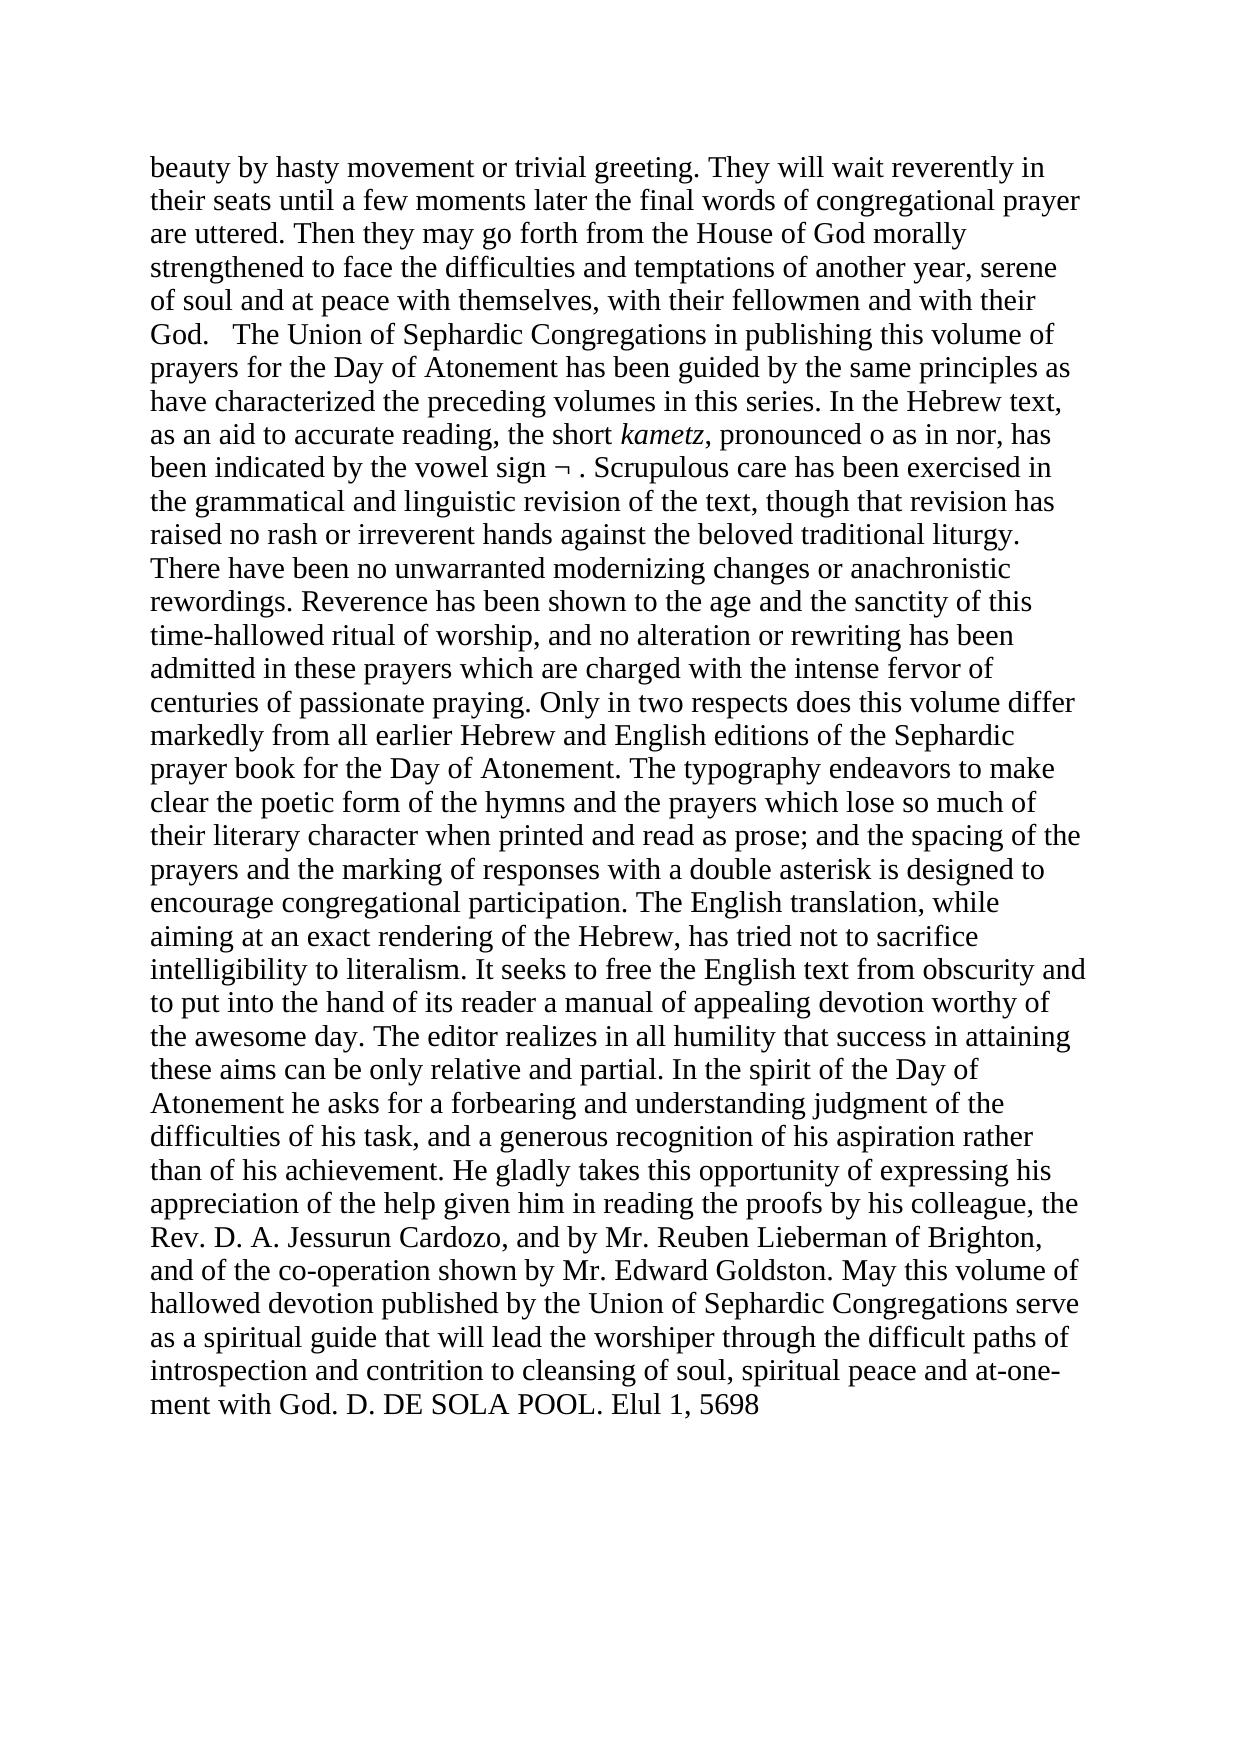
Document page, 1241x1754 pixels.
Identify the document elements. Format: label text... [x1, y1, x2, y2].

text beauty by hasty movement or trivial greeting. They will wait reverently in their seats until a few moments later the final words of congregational prayer are uttered. Then they may go forth from the House of God morally strengthened to face the difficulties and temptations of another year, serene of soul and at peace with themselves, with their fellowmen and with their God. The Union of Sephardic Congregations in publishing this volume of prayers for the Day of Atonement has been guided by the same principles as have characterized the preceding volumes in this series. In the Hebrew text, as an aid to accurate reading, the short kametz, pronounced o as in nor, has been indicated by the vowel sign ¬ . Scrupulous care has been exercised in the grammatical and linguistic revision of the text, though that revision has raised no rash or irreverent hands against the beloved traditional liturgy. There have been no unwarranted modernizing changes or anachronistic rewordings. Reverence has been shown to the age and the sanctity of this time-hallowed ritual of worship, and no alteration or rewriting has been admitted in these prayers which are charged with the intense fervor of centuries of passionate praying. Only in two respects does this volume differ markedly from all earlier Hebrew and English editions of the Sephardic prayer book for the Day of Atonement. The typography endeavors to make clear the poetic form of the hymns and the prayers which lose so much of their literary character when printed and read as prose; and the spacing of the prayers and the marking of responses with a double asterisk is designed to encourage congregational participation. The English translation, while aiming at an exact rendering of the Hebrew, has tried not to sacrifice intelligibility to literalism. It seeks to free the English text from obscurity and to put into the hand of its reader a manual of appealing devotion worthy of the awesome day. The editor realizes in all humility that success in attaining these aims can be only relative and partial. In the spirit of the Day of Atonement he asks for a forbearing and understanding judgment of the difficulties of his task, and a generous recognition of his aspiration rather than of his achievement. He gladly takes this opportunity of expressing his appreciation of the help given him in reading the proofs by his colleague, the Rev. D. A. Jessurun Cardozo, and by Mr. Reuben Lieberman of Brighton, and of the co-operation shown by Mr. Edward Goldston. May this volume of hallowed devotion published by the Union of Sephardic Congregations serve as a spiritual guide that will lead the worshiper through the difficult paths of introspection and contrition to cleansing of soul, spiritual peace and at-one-ment with God. D. DE SOLA POOL. Elul 1, 5698 [150, 150, 1090, 1421]
